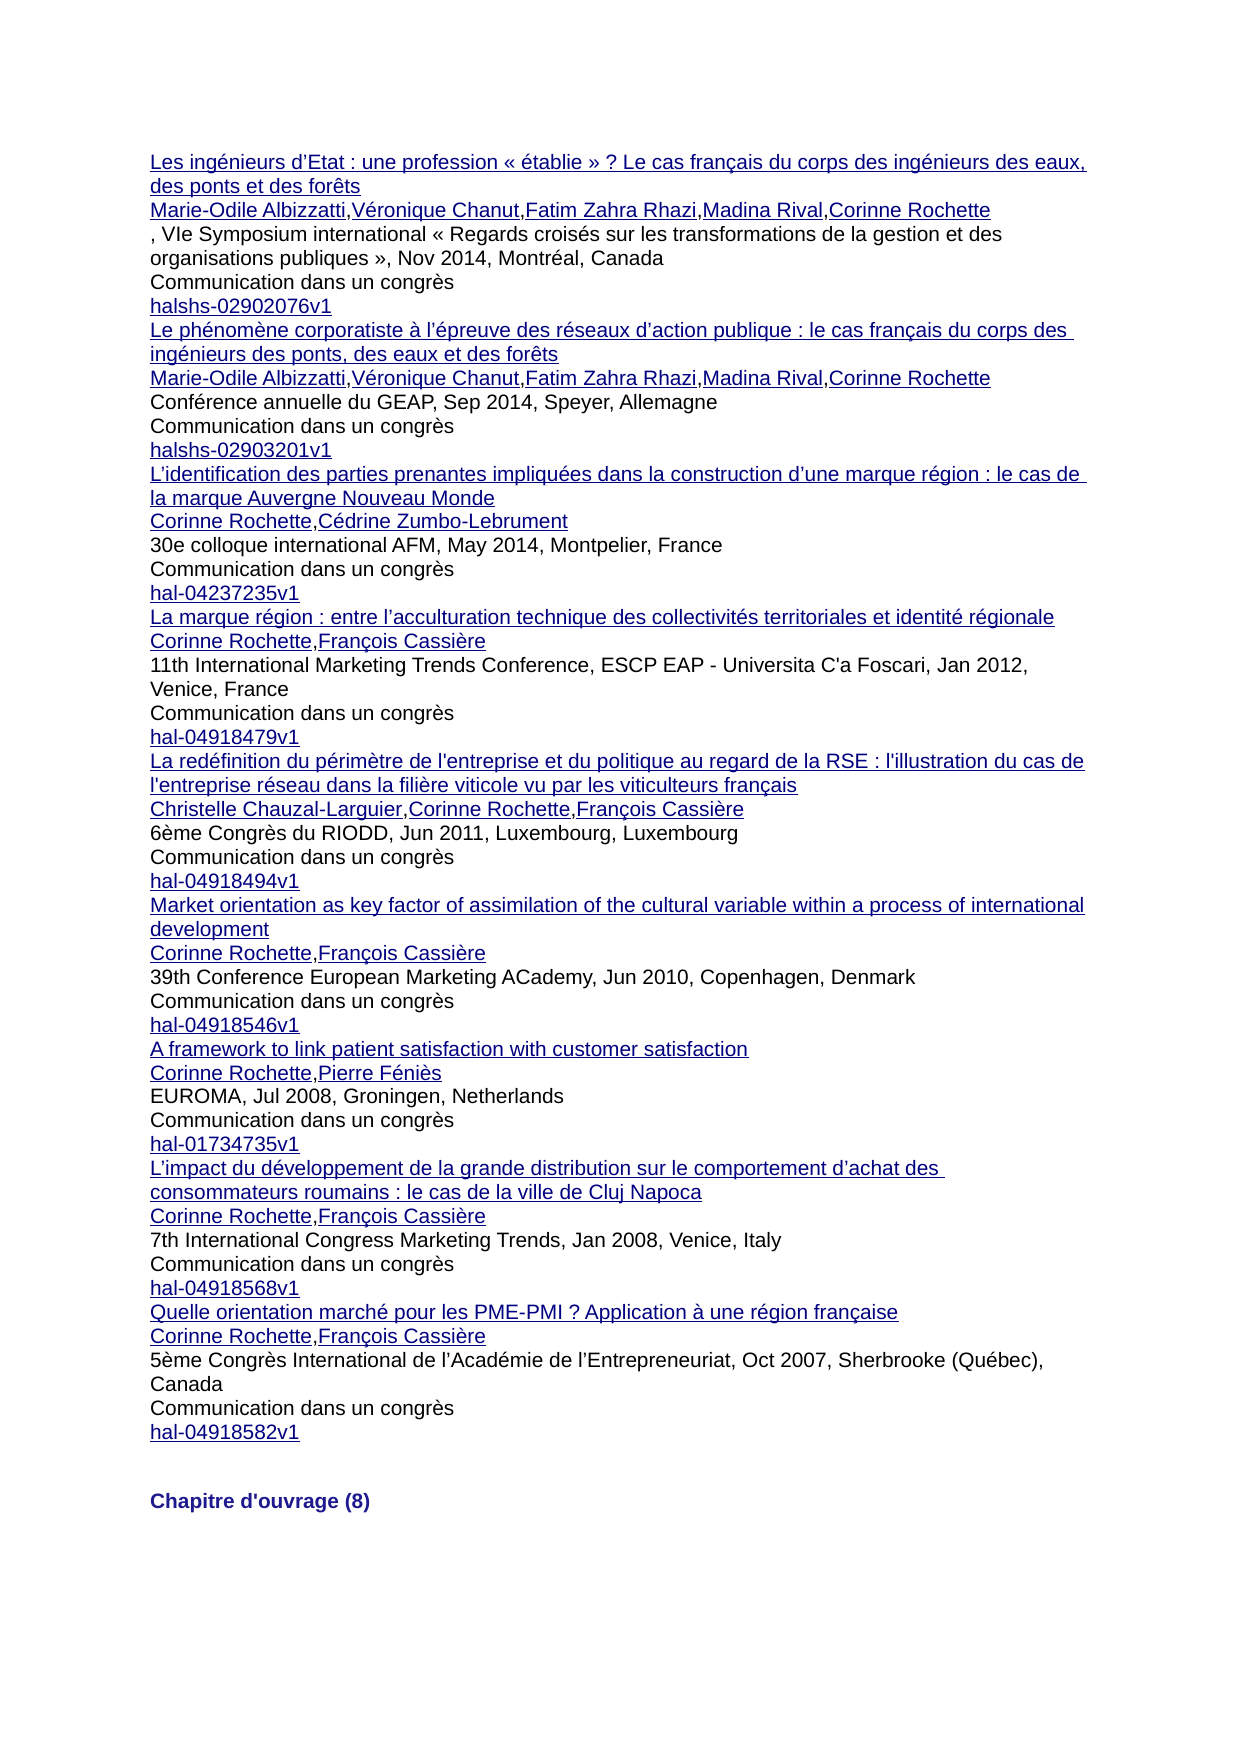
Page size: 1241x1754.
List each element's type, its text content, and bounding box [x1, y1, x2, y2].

table_cell L’identification des parties prenantes impliquées dans la construction d’une marque région : le cas de la marque Auvergne Nouveau Monde Corinne Rochette,Cédrine Zumbo-Lebrument 30e colloque international AFM, May 2014, Montpelier, France Communication dans un congrès hal-04237235v1 [150, 461, 1090, 605]
table_cell La redéfinition du périmètre de l'entreprise et du politique au regard de la RSE : l'illustration du cas de l'entreprise réseau dans la filière viticole vu par les viticulteurs français Christelle Chauzal-Larguier,Corinne Rochette,François Cassière 6ème Congrès du RIODD, Jun 2011, Luxembourg, Luxembourg Communication dans un congrès hal-04918494v1 [150, 749, 1090, 893]
table_cell Les ingénieurs d’Etat : une profession « établie » ? Le cas français du corps des ingénieurs des eaux, des ponts et des forêts Marie-Odile Albizzatti,Véronique Chanut,Fatim Zahra Rhazi,Madina Rival,Corinne Rochette , VIe Symposium international « Regards croisés sur les transformations de la gestion et des organisations publiques », Nov 2014, Montréal, Canada Communication dans un congrès halshs-02902076v1 [150, 150, 1090, 318]
table_cell Quelle orientation marché pour les PME-PMI ? Application à une région française Corinne Rochette,François Cassière 5ème Congrès International de l’Académie de l’Entrepreneuriat, Oct 2007, Sherbrooke (Québec), Canada Communication dans un congrès hal-04918582v1 [150, 1300, 1090, 1444]
subtitle Chapitre d'ouvrage (8) [150, 1488, 1090, 1512]
table_cell A framework to link patient satisfaction with customer satisfaction Corinne Rochette,Pierre Féniès EUROMA, Jul 2008, Groningen, Netherlands Communication dans un congrès hal-01734735v1 [150, 1036, 1090, 1156]
table_cell La marque région : entre l’acculturation technique des collectivités territoriales et identité régionale Corinne Rochette,François Cassière 11th International Marketing Trends Conference, ESCP EAP - Universita C'a Foscari, Jan 2012, Venice, France Communication dans un congrès hal-04918479v1 [150, 605, 1090, 749]
table_cell Le phénomène corporatiste à l’épreuve des réseaux d’action publique : le cas français du corps des ingénieurs des ponts, des eaux et des forêts Marie-Odile Albizzatti,Véronique Chanut,Fatim Zahra Rhazi,Madina Rival,Corinne Rochette Conférence annuelle du GEAP, Sep 2014, Speyer, Allemagne Communication dans un congrès halshs-02903201v1 [150, 318, 1090, 461]
table_cell L’impact du développement de la grande distribution sur le comportement d’achat des consommateurs roumains : le cas de la ville de Cluj Napoca Corinne Rochette,François Cassière 7th International Congress Marketing Trends, Jan 2008, Venice, Italy Communication dans un congrès hal-04918568v1 [150, 1156, 1090, 1300]
table_cell Market orientation as key factor of assimilation of the cultural variable within a process of international development Corinne Rochette,François Cassière 39th Conference European Marketing ACademy, Jun 2010, Copenhagen, Denmark Communication dans un congrès hal-04918546v1 [150, 893, 1090, 1036]
